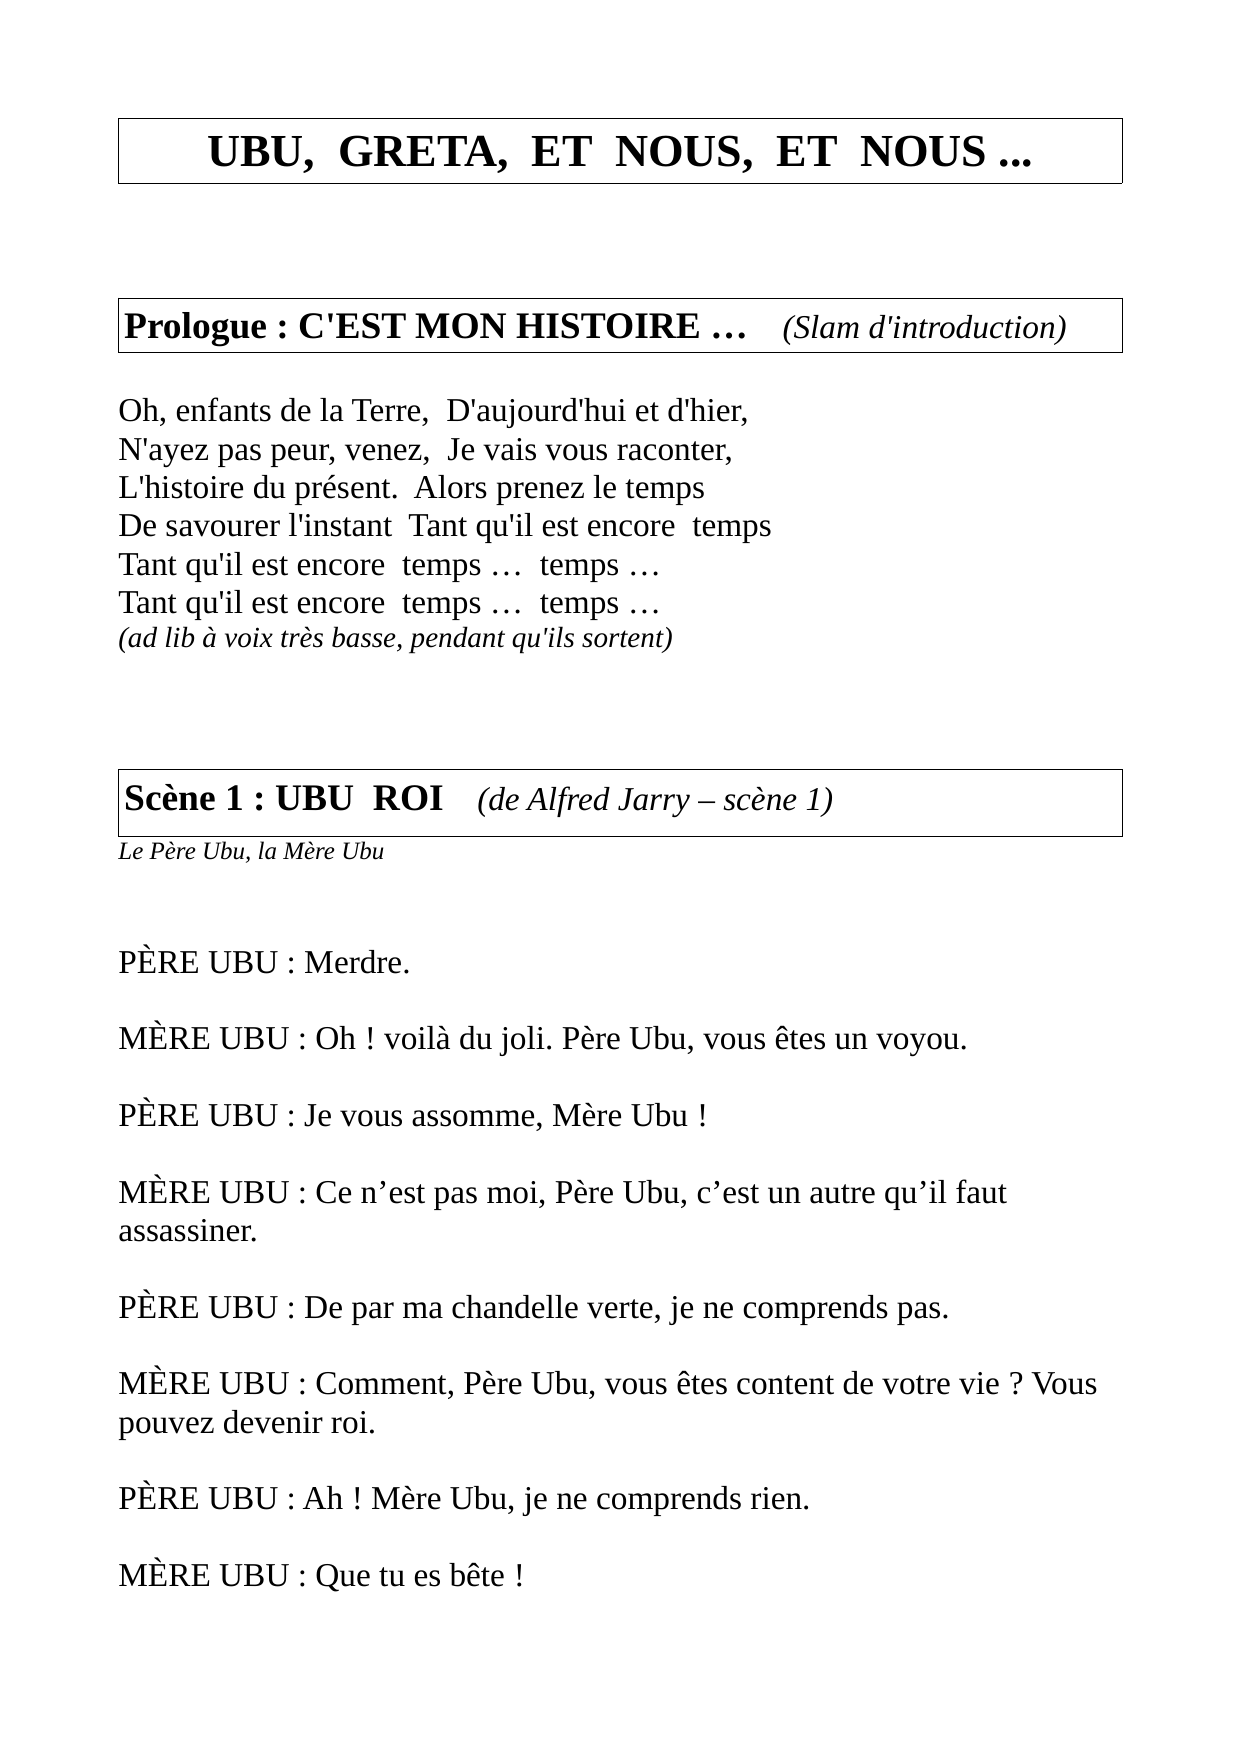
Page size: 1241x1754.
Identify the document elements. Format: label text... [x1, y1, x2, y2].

text Tant qu'il est encore temps … temps … [118, 544, 1122, 582]
text L'histoire du présent. Alors prenez le temps [118, 467, 1122, 506]
text N'ayez pas peur, venez, Je vais vous raconter, [118, 429, 1122, 467]
text MÈRE UBU : Comment, Père Ubu, vous êtes content de votre vie ? Vous pouvez devenir roi. [118, 1363, 1122, 1440]
table_header Scène 1 : UBU ROI (de Alfred Jarry – scène 1) [119, 770, 1122, 836]
table_header Prologue : C'EST MON HISTOIRE … (Slam d'introduction) [119, 299, 1122, 352]
text De savourer l'instant Tant qu'il est encore temps [118, 506, 1122, 544]
table_header UBU, GRETA, ET NOUS, ET NOUS ... [119, 119, 1122, 182]
text MÈRE UBU : Oh ! voilà du joli. Père Ubu, vous êtes un voyou. [118, 1018, 1122, 1057]
text (ad lib à voix très basse, pendant qu'ils sortent) [118, 621, 1122, 654]
text PÈRE UBU : Je vous assomme, Mère Ubu ! [118, 1095, 1122, 1133]
text Oh, enfants de la Terre, D'aujourd'hui et d'hier, [118, 391, 1122, 429]
text Le Père Ubu, la Mère Ubu [118, 837, 1122, 865]
text PÈRE UBU : Merdre. [118, 942, 1122, 980]
text MÈRE UBU : Ce n’est pas moi, Père Ubu, c’est un autre qu’il faut assassiner. [118, 1172, 1122, 1248]
text PÈRE UBU : Ah ! Mère Ubu, je ne comprends rien. [118, 1478, 1122, 1517]
text PÈRE UBU : De par ma chandelle verte, je ne comprends pas. [118, 1287, 1122, 1325]
text Tant qu'il est encore temps … temps … [118, 582, 1122, 621]
text MÈRE UBU : Que tu es bête ! [118, 1555, 1122, 1593]
